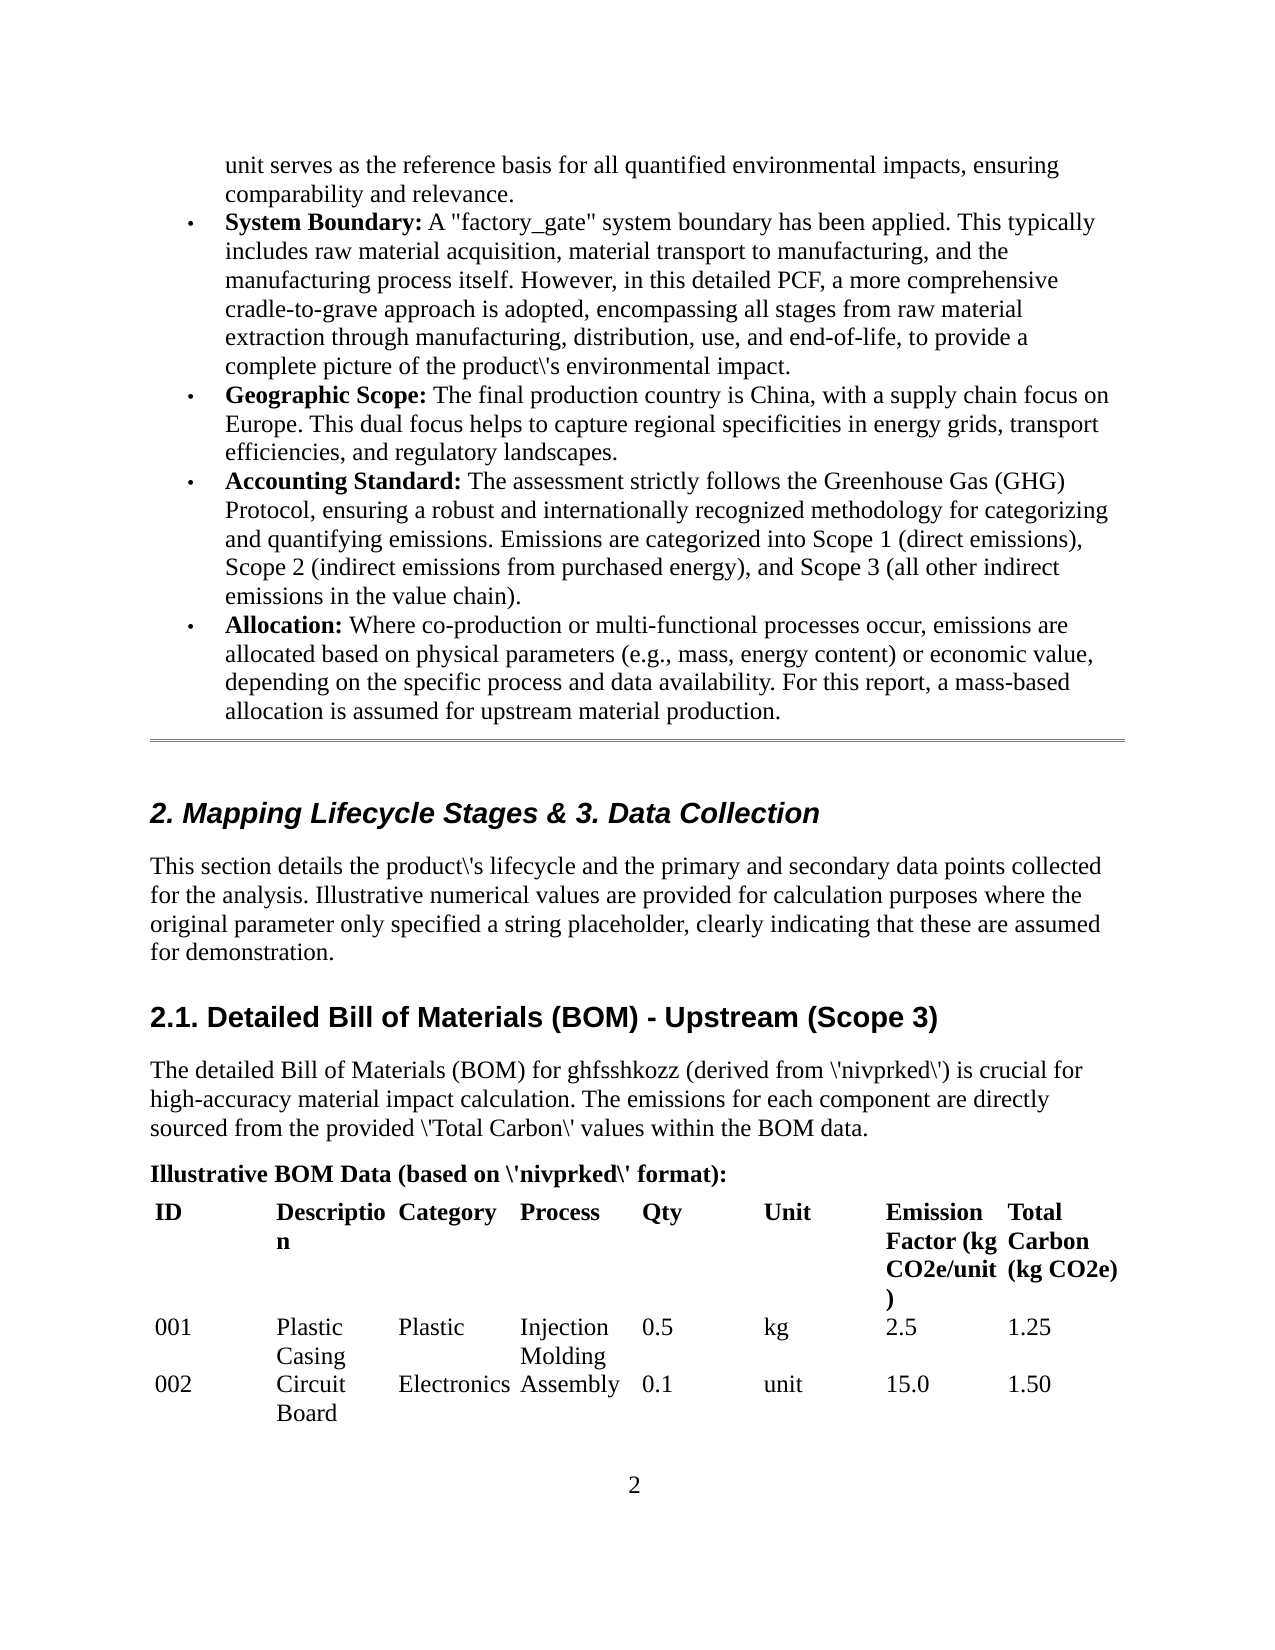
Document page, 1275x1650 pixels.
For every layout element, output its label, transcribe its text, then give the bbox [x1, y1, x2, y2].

table_cell Plastic [394, 1312, 516, 1369]
table_cell unit [759, 1370, 881, 1427]
table_header Qty [638, 1197, 759, 1312]
table_cell 1.50 [1003, 1370, 1125, 1427]
table_header ID [150, 1197, 272, 1312]
list System Boundary: A "factory_gate" system boundary has been applied. This typically includes raw material acquisition, material transport to manufacturing, and the manufacturing process itself. However, in this detailed PCF, a more comprehensive cradle-to-grave approach is adopted, encompassing all stages from raw material extraction through manufacturing, distribution, use, and end-of-life, to provide a complete picture of the product\'s environmental impact. [187, 207, 1125, 380]
table_header Total Carbon (kg CO2e) [1003, 1197, 1125, 1312]
table_header Unit [759, 1197, 881, 1312]
list unit serves as the reference basis for all quantified environmental impacts, ensuring comparability and relevance. [187, 150, 1125, 207]
table_header Description [272, 1197, 394, 1312]
table_header Category [394, 1197, 516, 1312]
table_cell 001 [150, 1312, 272, 1369]
table_cell 002 [150, 1370, 272, 1427]
table_header Emission Factor (kg CO2e/unit) [881, 1197, 1003, 1312]
table_header Process [516, 1197, 637, 1312]
table_cell Plastic Casing [272, 1312, 394, 1369]
table_cell 0.5 [638, 1312, 759, 1369]
text The detailed Bill of Materials (BOM) for ghfsshkozz (derived from \'nivprked\') is crucial for high-accuracy material impact calculation. The emissions for each component are directly sourced from the provided \'Total Carbon\' values within the BOM data. [150, 1055, 1125, 1141]
list Geographic Scope: The final production country is China, with a supply chain focus on Europe. This dual focus helps to capture regional specificities in energy grids, transport efficiencies, and regulatory landscapes. [187, 380, 1125, 466]
table_cell Assembly [516, 1370, 637, 1427]
subtitle 2.1. Detailed Bill of Materials (BOM) - Upstream (Scope 3) [150, 1000, 1125, 1034]
table_cell kg [759, 1312, 881, 1369]
table_cell 0.1 [638, 1370, 759, 1427]
table_cell 2.5 [881, 1312, 1003, 1369]
text This section details the product\'s lifecycle and the primary and secondary data points collected for the analysis. Illustrative numerical values are provided for calculation purposes where the original parameter only specified a string placeholder, clearly indicating that these are assumed for demonstration. [150, 851, 1125, 966]
list Allocation: Where co-production or multi-functional processes occur, emissions are allocated based on physical parameters (e.g., mass, energy content) or economic value, depending on the specific process and data availability. For this report, a mass-based allocation is assumed for upstream material production. [187, 610, 1125, 725]
table_cell Electronics [394, 1370, 516, 1427]
table_cell 1.25 [1003, 1312, 1125, 1369]
table_cell Circuit Board [272, 1370, 394, 1427]
table_cell 15.0 [881, 1370, 1003, 1427]
table_cell Injection Molding [516, 1312, 637, 1369]
list Accounting Standard: The assessment strictly follows the Greenhouse Gas (GHG) Protocol, ensuring a robust and internationally recognized methodology for categorizing and quantifying emissions. Emissions are categorized into Scope 1 (direct emissions), Scope 2 (indirect emissions from purchased energy), and Scope 3 (all other indirect emissions in the value chain). [187, 466, 1125, 610]
text Illustrative BOM Data (based on \'nivprked\' format): [150, 1159, 1125, 1188]
subtitle 2. Mapping Lifecycle Stages & 3. Data Collection [150, 796, 1125, 830]
